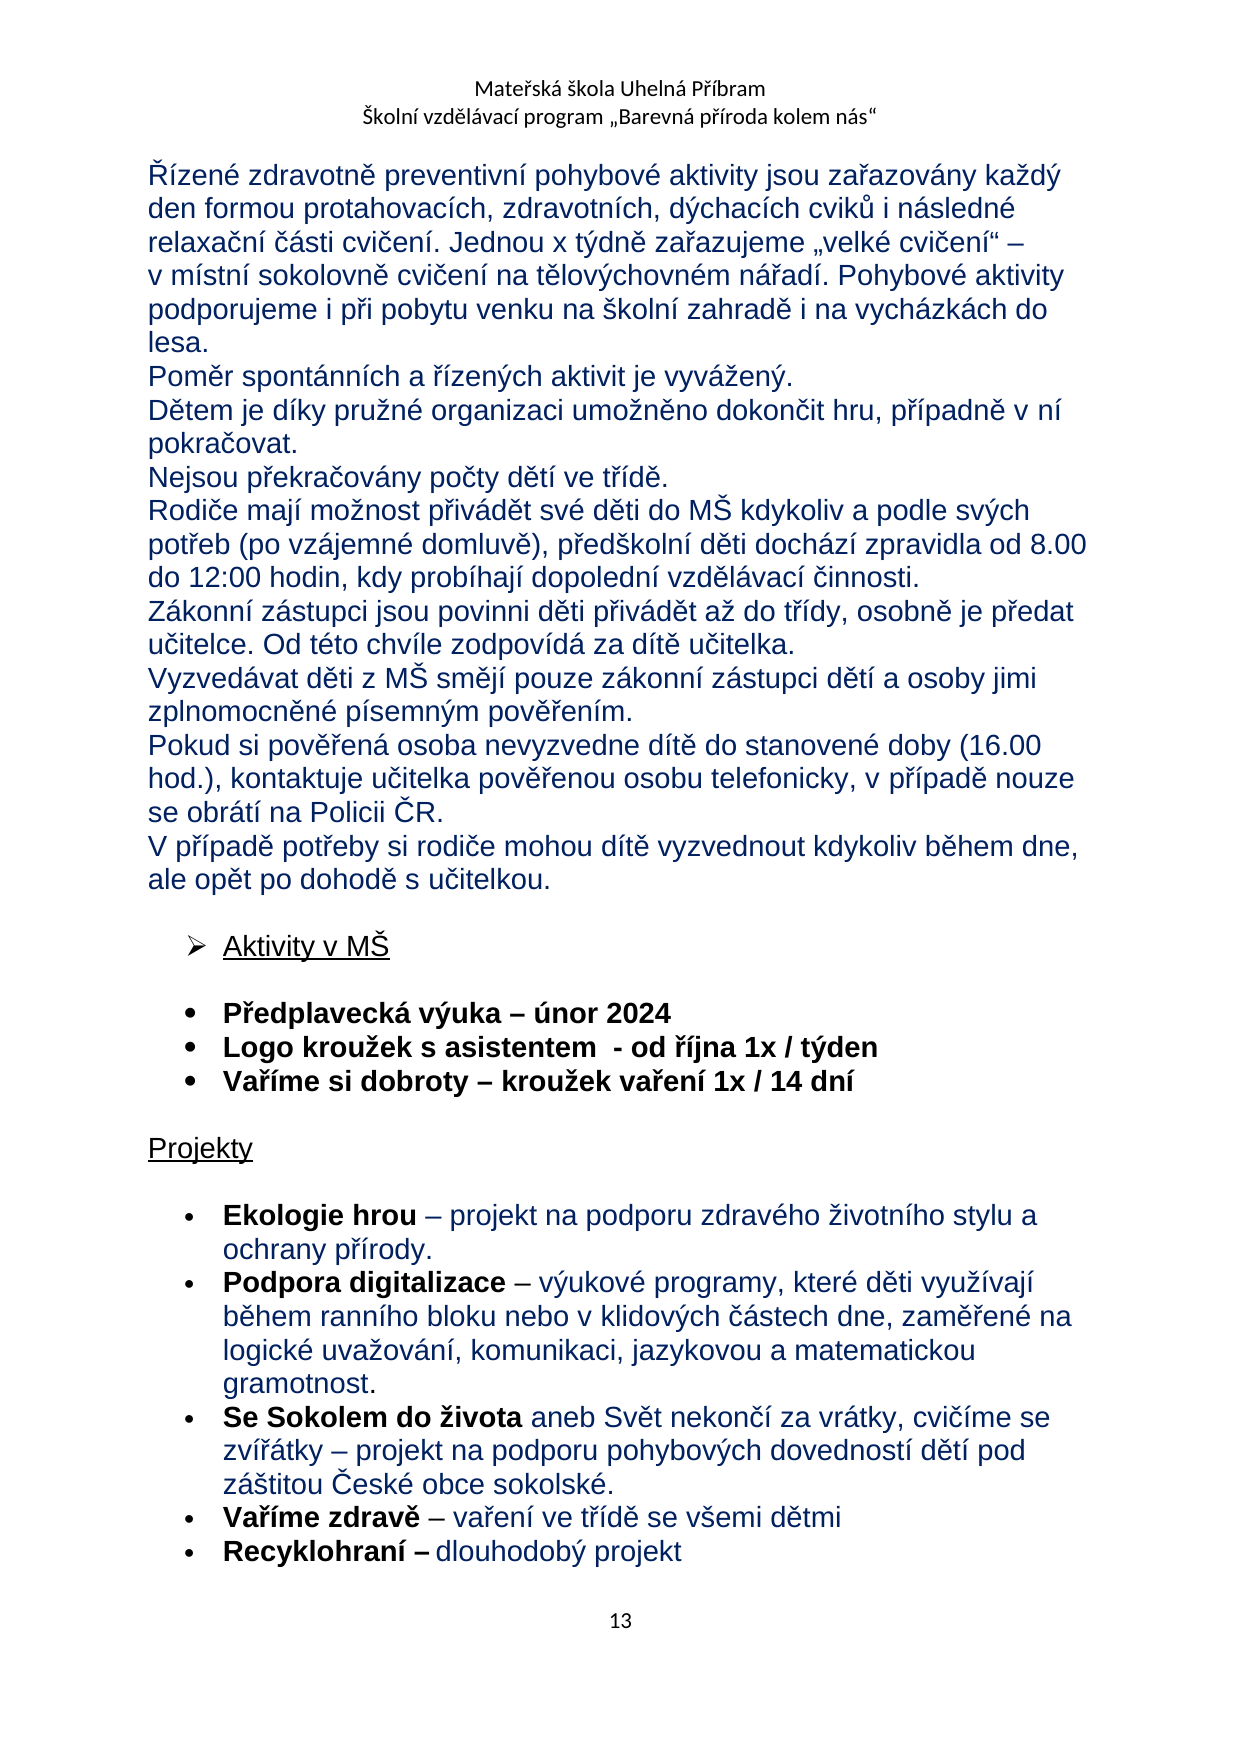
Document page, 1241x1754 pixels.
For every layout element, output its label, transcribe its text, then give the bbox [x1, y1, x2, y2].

list Vaříme zdravě – vaření ve třídě se všemi dětmi [185, 1500, 1093, 1534]
subtitle Pokud si pověřená osoba nevyzvedne dítě do stanovené doby (16.00 hod.), kontaktuje učitelka pověřenou osobu telefonicky, v případě nouze se obrátí na Policii ČR. [148, 728, 1093, 829]
subtitle Vyzvedávat děti z MŠ smějí pouze zákonní zástupci dětí a osoby jimi zplnomocněné písemným pověřením. [148, 661, 1093, 728]
list Předplavecká výuka – únor 2024 [185, 997, 1093, 1030]
list Se Sokolem do života aneb Svět nekončí za vrátky, cvičíme se zvířátky – projekt na podporu pohybových dovedností dětí pod záštitou České obce sokolské. [185, 1400, 1093, 1500]
subtitle Poměr spontánních a řízených aktivit je vyvážený. [148, 359, 1093, 393]
subtitle Nejsou překračovány počty dětí ve třídě. [148, 460, 1093, 493]
subtitle Dětem je díky pružné organizaci umožněno dokončit hru, případně v ní pokračovat. [148, 393, 1093, 460]
list Podpora digitalizace – výukové programy, které děti využívají během ranního bloku nebo v klidových částech dne, zaměřené na logické uvažování, komunikaci, jazykovou a matematickou gramotnost. [185, 1266, 1093, 1400]
list Aktivity v MŠ [185, 929, 1093, 963]
subtitle Rodiče mají možnost přivádět své děti do MŠ kdykoliv a podle svých potřeb (po vzájemné domluvě), předškolní děti dochází zpravidla od 8.00 do 12:00 hodin, kdy probíhají dopolední vzdělávací činnosti. [148, 493, 1093, 594]
subtitle Řízené zdravotně preventivní pohybové aktivity jsou zařazovány každý den formou protahovacích, zdravotních, dýchacích cviků i následné relaxační části cvičení. Jednou x týdně zařazujeme „velké cvičení“ – v místní sokolovně cvičení na tělovýchovném nářadí. Pohybové aktivity podporujeme i při pobytu venku na školní zahradě i na vycházkách do lesa. [148, 158, 1093, 359]
list Ekologie hrou – projekt na podporu zdravého životního stylu a ochrany přírody. [185, 1198, 1093, 1266]
list Recyklohraní – dlouhodobý projekt [185, 1534, 1093, 1567]
subtitle Projekty [148, 1131, 1093, 1165]
list Logo kroužek s asistentem - od října 1x / týden [185, 1030, 1093, 1064]
list Vaříme si dobroty – kroužek vaření 1x / 14 dní [185, 1064, 1093, 1098]
subtitle V případě potřeby si rodiče mohou dítě vyzvednout kdykoliv během dne, ale opět po dohodě s učitelkou. [148, 829, 1093, 896]
subtitle Zákonní zástupci jsou povinni děti přivádět až do třídy, osobně je předat učitelce. Od této chvíle zodpovídá za dítě učitelka. [148, 594, 1093, 661]
